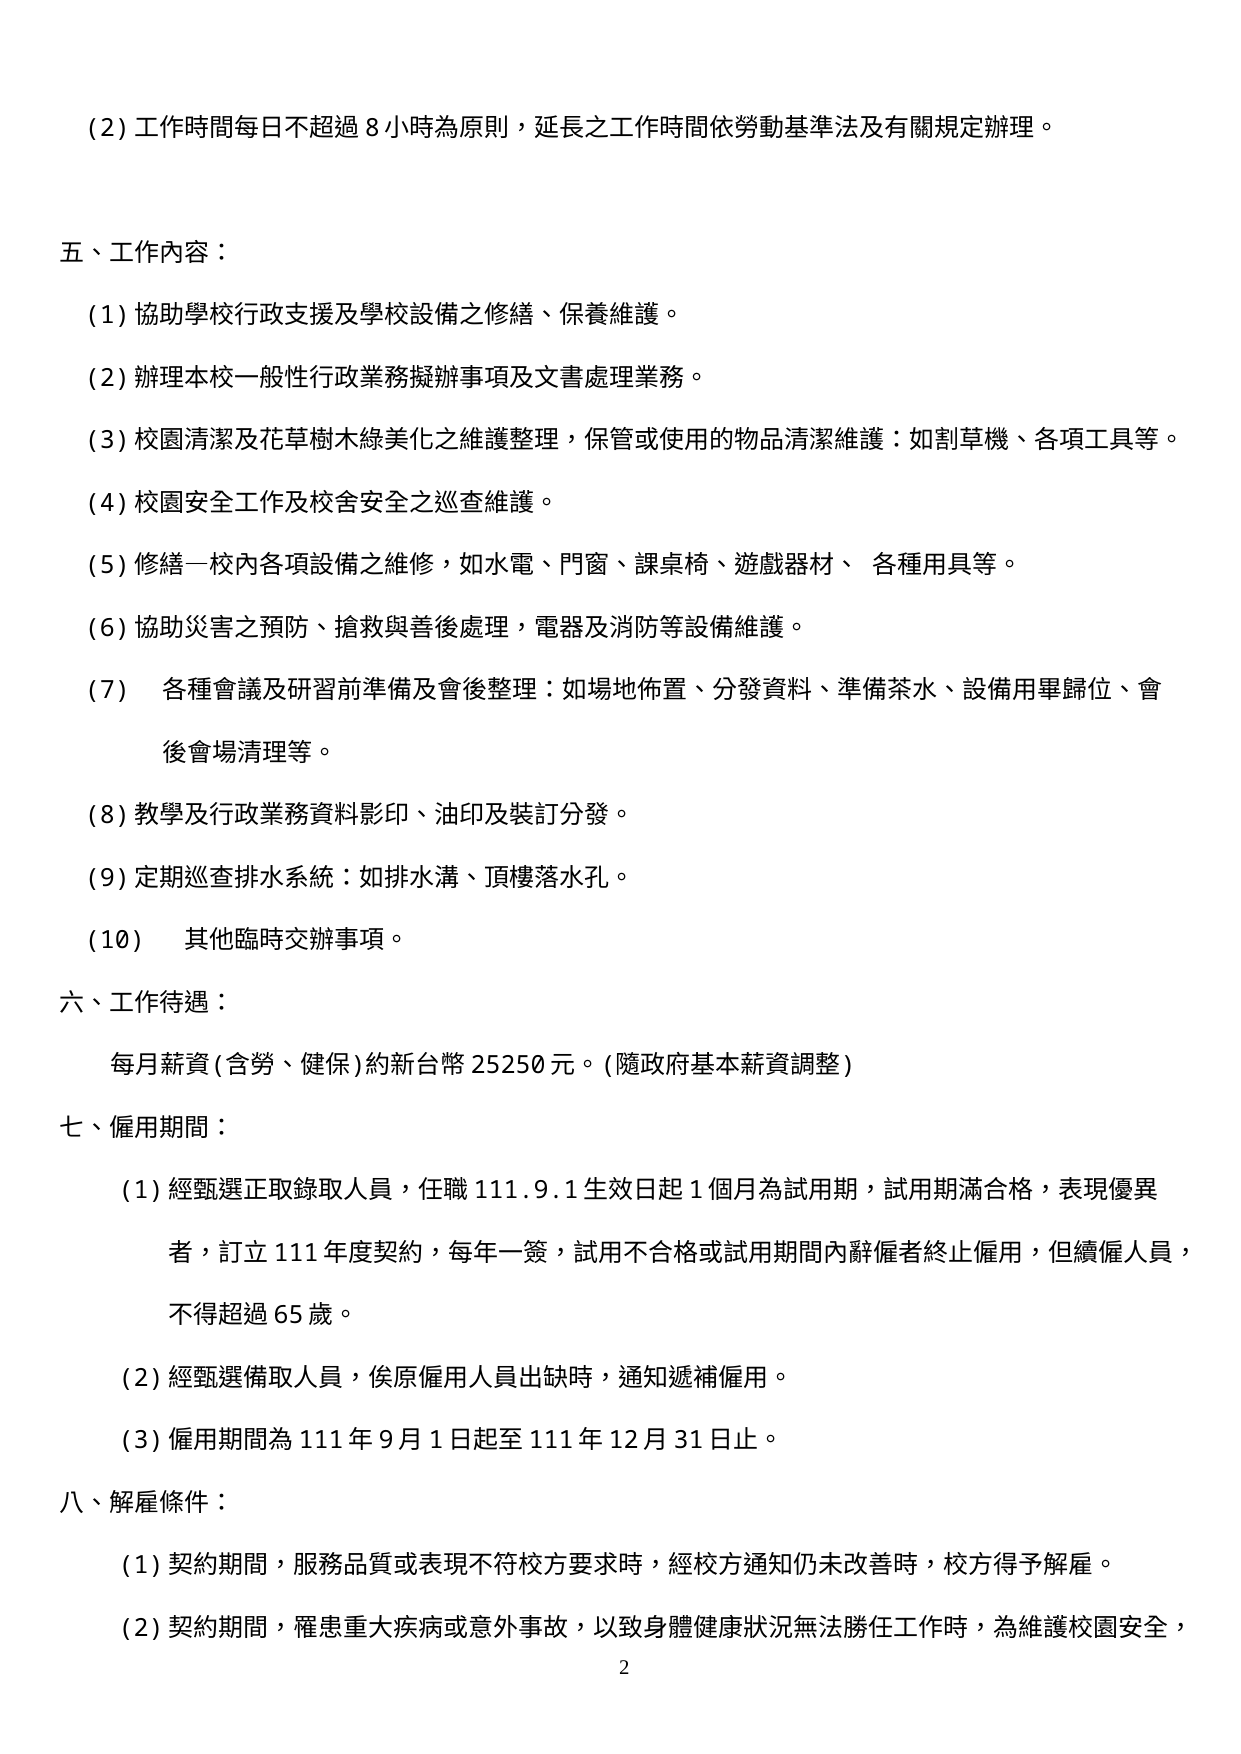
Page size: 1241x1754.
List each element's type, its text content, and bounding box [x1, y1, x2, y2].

list 協助災害之預防、搶救與善後處理，電器及消防等設備維護。 [84, 584, 1181, 646]
list 協助學校行政支援及學校設備之修繕、保養維護。 [84, 271, 1181, 334]
list 僱用期間為111年9月1日起至111年12月31日止。 [118, 1396, 1181, 1459]
list 契約期間，罹患重大疾病或意外事故，以致身體健康狀況無法勝任工作時，為維護校園安全，校方得予解雇。 [118, 1584, 1181, 1646]
text 每月薪資(含勞、健保)約新台幣25250元。(隨政府基本薪資調整) [59, 1021, 1181, 1084]
list 校園清潔及花草樹木綠美化之維護整理，保管或使用的物品清潔維護：如割草機、各項工具等。 [84, 396, 1181, 459]
list 教學及行政業務資料影印、油印及裝訂分發。 [84, 771, 1181, 834]
text 八、解雇條件： [59, 1459, 1181, 1521]
list 校園安全工作及校舍安全之巡查維護。 [84, 459, 1181, 521]
list 各種會議及研習前準備及會後整理：如場地佈置、分發資料、準備茶水、設備用畢歸位、會後會場清理等。 [84, 646, 1181, 771]
list 經甄選正取錄取人員，任職111.9.1生效日起1個月為試用期，試用期滿合格，表現優異者，訂立111年度契約，每年一簽，試用不合格或試用期間內辭僱者終止僱用，但續僱人員，不得超過65歲。 [118, 1146, 1181, 1334]
list 契約期間，服務品質或表現不符校方要求時，經校方通知仍未改善時，校方得予解雇。 [118, 1521, 1181, 1584]
text 五、工作內容： [59, 209, 1181, 271]
list 定期巡查排水系統：如排水溝、頂樓落水孔。 [84, 834, 1181, 896]
list 其他臨時交辦事項。 [84, 896, 1181, 959]
text 七、僱用期間： [59, 1084, 1181, 1146]
list 辦理本校一般性行政業務擬辦事項及文書處理業務。 [84, 334, 1181, 396]
list 經甄選備取人員，俟原僱用人員出缺時，通知遞補僱用。 [118, 1334, 1181, 1396]
list 修繕—校內各項設備之維修，如水電、門窗、課桌椅、遊戲器材、 各種用具等。 [84, 521, 1181, 584]
list 工作時間每日不超過8小時為原則，延長之工作時間依勞動基準法及有關規定辦理。 [84, 84, 1181, 146]
text 六、工作待遇： [59, 959, 1181, 1021]
